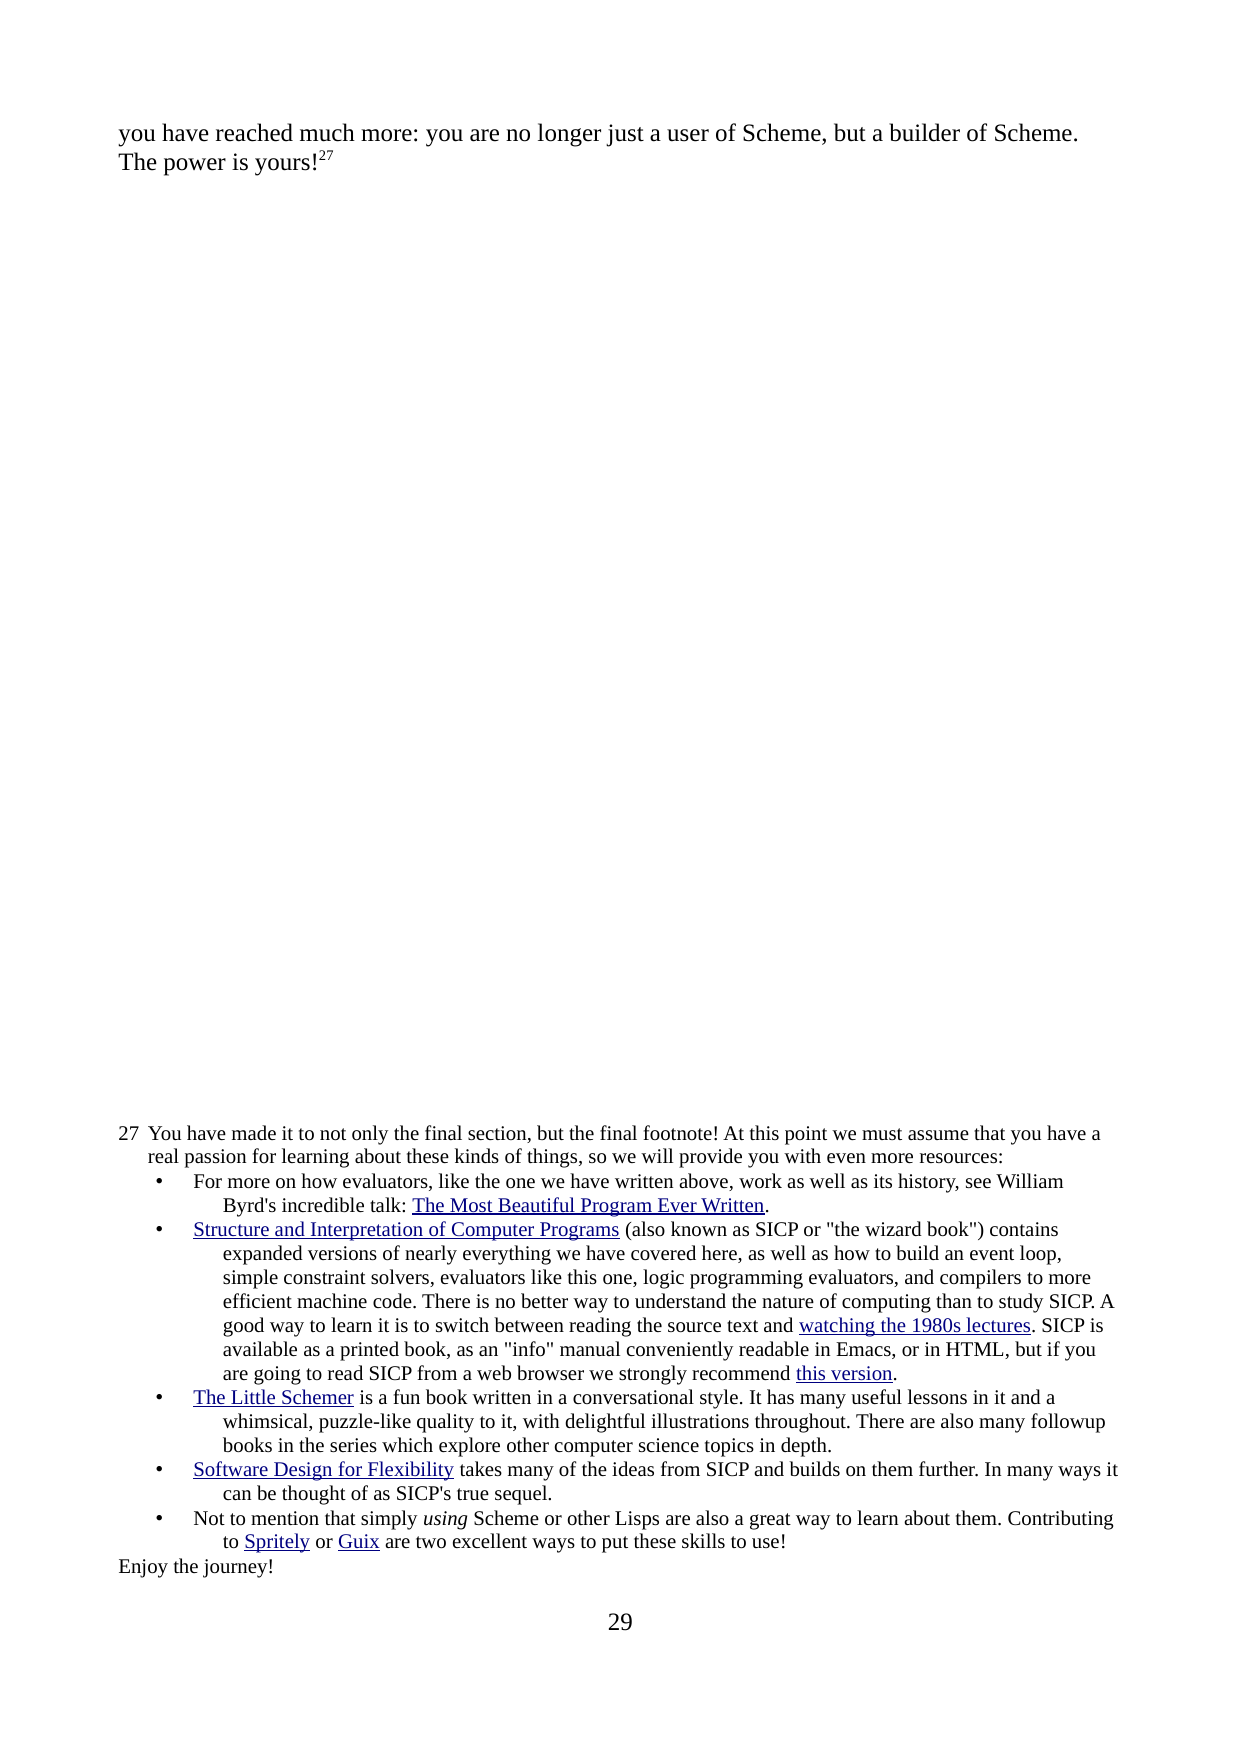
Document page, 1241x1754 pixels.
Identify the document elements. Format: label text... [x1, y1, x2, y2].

text you have reached much more: you are no longer just a user of Scheme, but a builder of Scheme. The power is yours! [118, 118, 1122, 176]
text You have made it to not only the final section, but the final footnote! At this point we must assume that you have a real passion for learning about these kinds of things, so we will provide you with even more resources: [118, 1120, 1122, 1168]
list Not to mention that simply using Scheme or other Lisps are also a great way to learn about them. Contributing to Spritely or Guix are two excellent ways to put these skills to use! [156, 1505, 1122, 1553]
list Structure and Interpretation of Computer Programs (also known as SICP or "the wizard book") contains expanded versions of nearly everything we have covered here, as well as how to build an event loop, simple constraint solvers, evaluators like this one, logic programming evaluators, and compilers to more efficient machine code. There is no better way to understand the nature of computing than to study SICP. A good way to learn it is to switch between reading the source text and watching the 1980s lectures. SICP is available as a printed book, as an "info" manual conveniently readable in Emacs, or in HTML, but if you are going to read SICP from a web browser we strongly recommend this version. [156, 1217, 1122, 1385]
list For more on how evaluators, like the one we have written above, work as well as its history, see William Byrd's incredible talk: The Most Beautiful Program Ever Written. [156, 1168, 1122, 1217]
text Enjoy the journey! [118, 1553, 1122, 1578]
list Software Design for Flexibility takes many of the ideas from SICP and builds on them further. In many ways it can be thought of as SICP's true sequel. [156, 1457, 1122, 1505]
list The Little Schemer is a fun book written in a conversational style. It has many useful lessons in it and a whimsical, puzzle-like quality to it, with delightful illustrations throughout. There are also many followup books in the series which explore other computer science topics in depth. [156, 1385, 1122, 1457]
